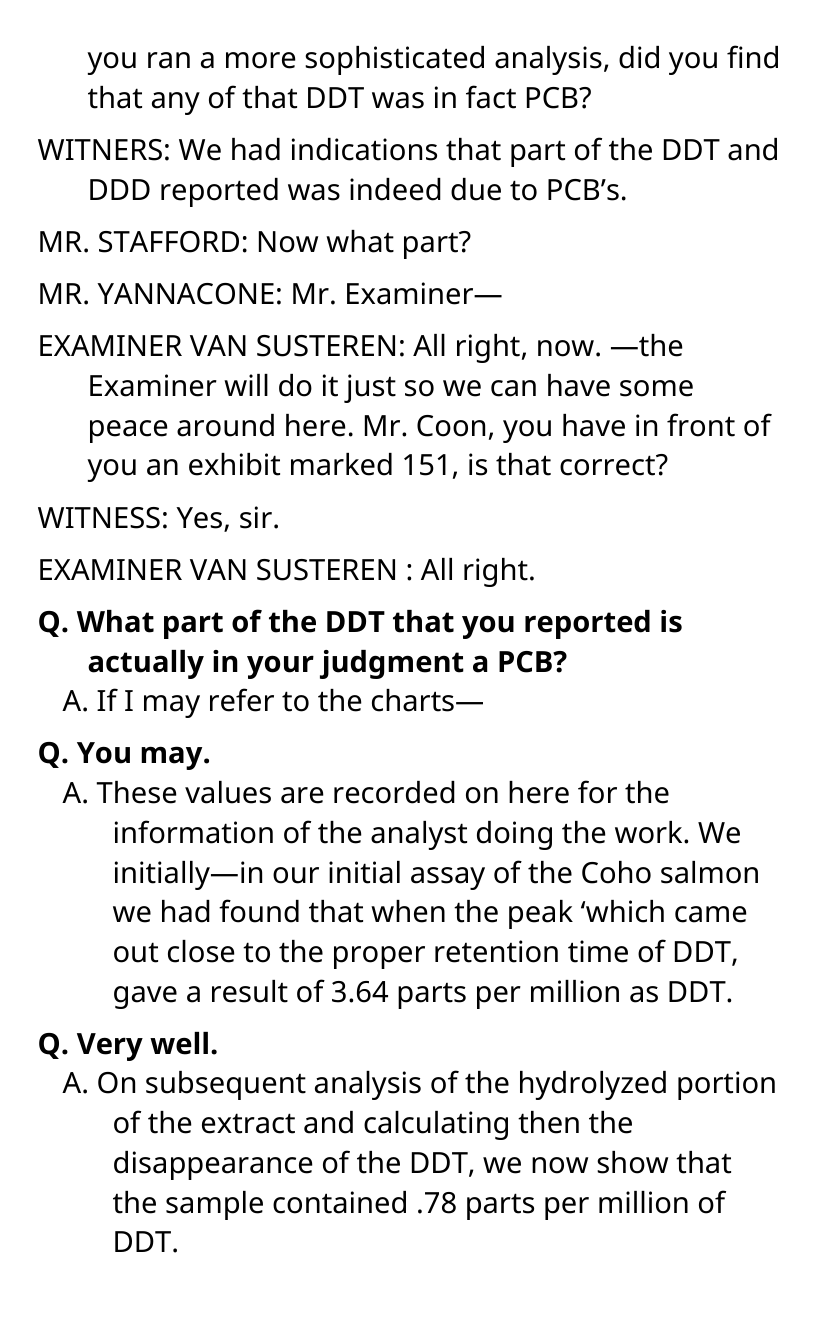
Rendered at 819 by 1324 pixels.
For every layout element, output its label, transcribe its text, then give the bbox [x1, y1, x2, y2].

text A. These values are recorded on here for the information of the analyst doing the work. We initially—in our initial assay of the Coho salmon we had found that when the peak ‘which came out close to the proper retention time of DDT, gave a result of 3.64 parts per million as DDT. [62, 772, 781, 1011]
text MR. YANNACONE: Mr. Examiner— [37, 273, 781, 313]
text Q. Very well. [37, 1023, 781, 1063]
text A. On subsequent analysis of the hydrolyzed portion of the extract and calculating then the disappearance of the DDT, we now show that the sample contained .78 parts per million of DDT. [62, 1063, 781, 1261]
text MR. STAFFORD: Now what part? [37, 221, 781, 261]
text EXAMINER VAN SUSTEREN: All right, now. —the Examiner will do it just so we can have some peace around here. Mr. Coon, you have in front of you an exhibit marked 151, is that correct? [37, 326, 781, 484]
text Q. What part of the DDT that you reported is actually in your judgment a PCB? [37, 601, 781, 681]
text Q. You may. [37, 733, 781, 772]
text A. If I may refer to the charts— [62, 681, 781, 720]
text WITNERS: We had indications that part of the DDT and DDD reported was indeed due to PCB’s. [37, 129, 781, 209]
text WITNESS: Yes, sir. [37, 497, 781, 537]
text EXAMINER VAN SUSTEREN : All right. [37, 549, 781, 589]
text you ran a more sophisticated analysis, did you find that any of that DDT was in fact PCB? [37, 37, 781, 117]
